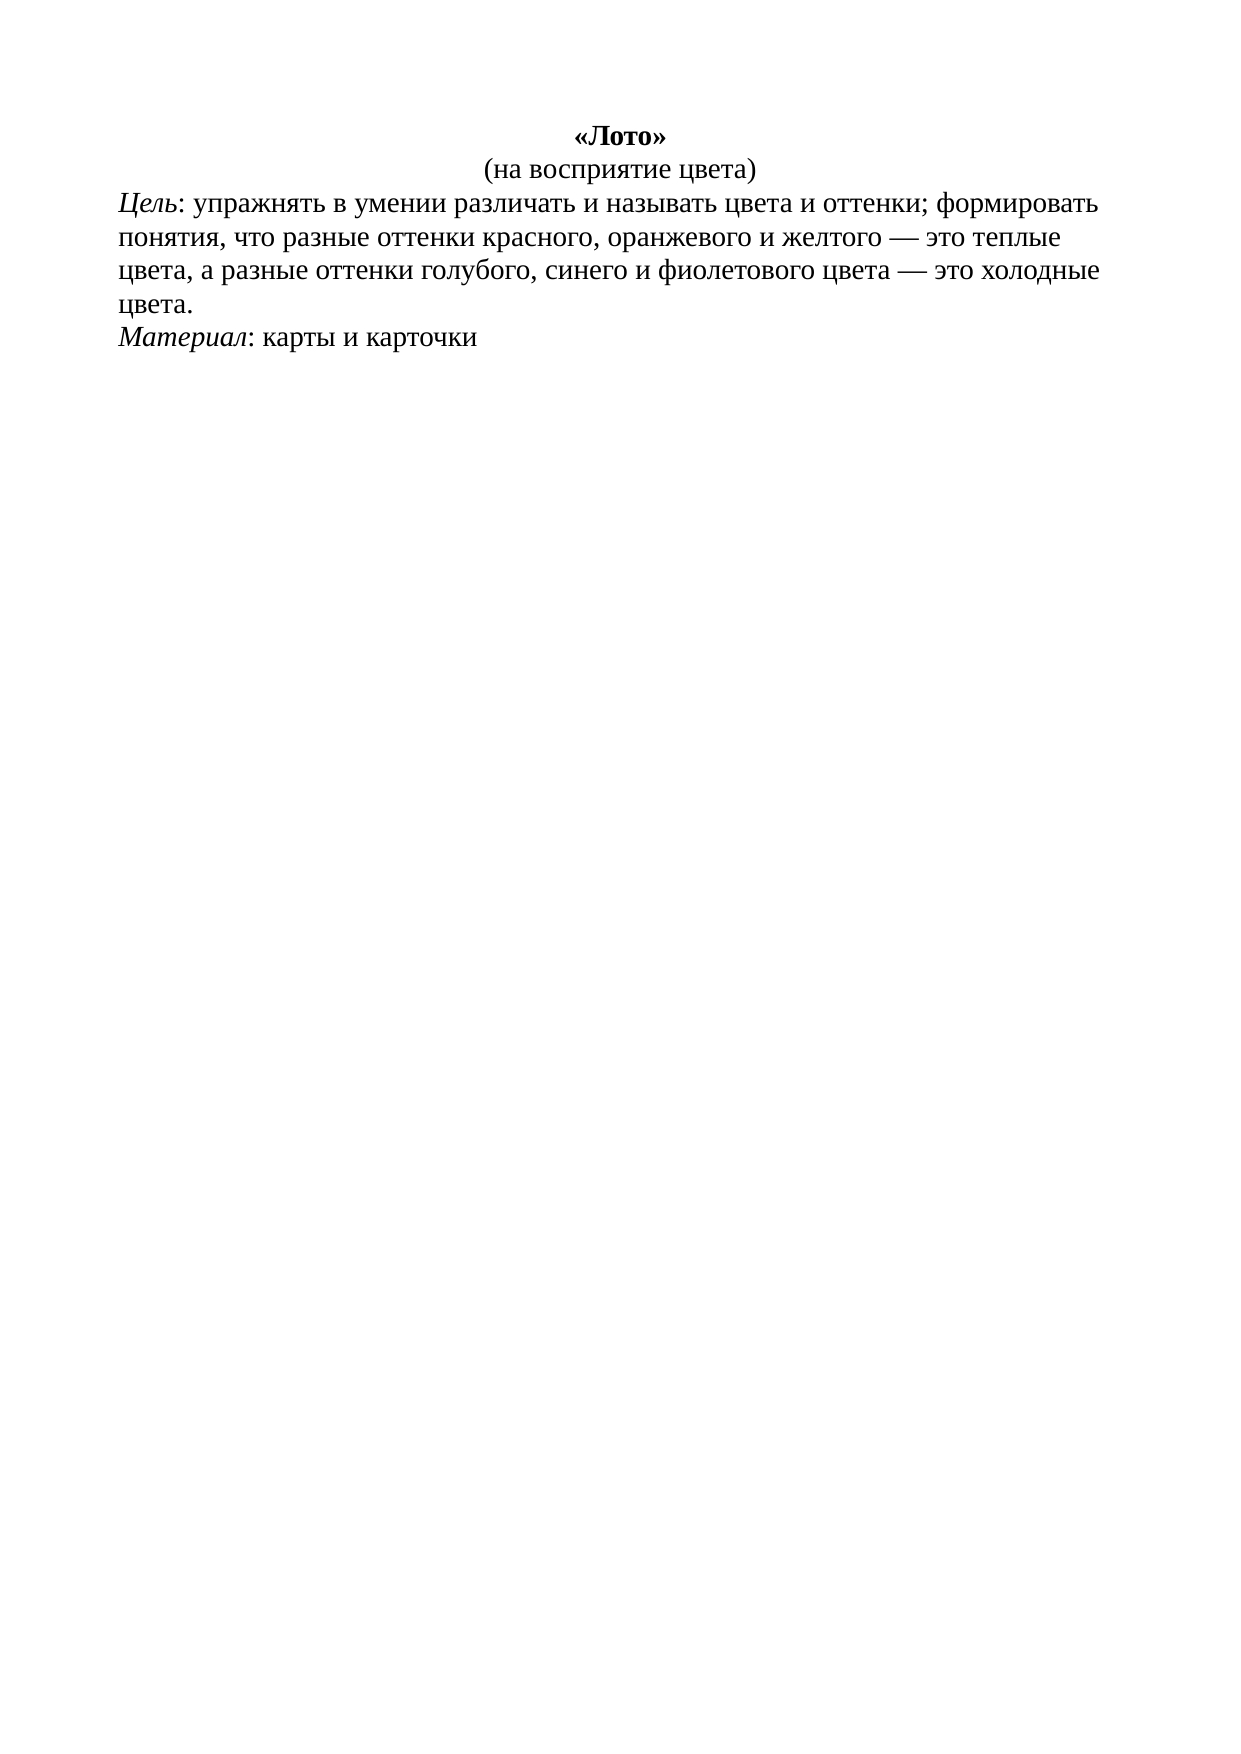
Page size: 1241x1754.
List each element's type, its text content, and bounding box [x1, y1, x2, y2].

text Цель: упражнять в умении различать и называть цвета и оттенки; формировать понятия, что разные оттенки красного, оранжевого и желтого — это теплые цвета, а разные оттенки голубого, синего и фиолетового цвета — это холодные цвета. [118, 185, 1122, 319]
text (на восприятие цвета) [118, 152, 1122, 185]
text Материал: карты и карточки [118, 319, 1122, 353]
text «Лото» [118, 118, 1122, 152]
